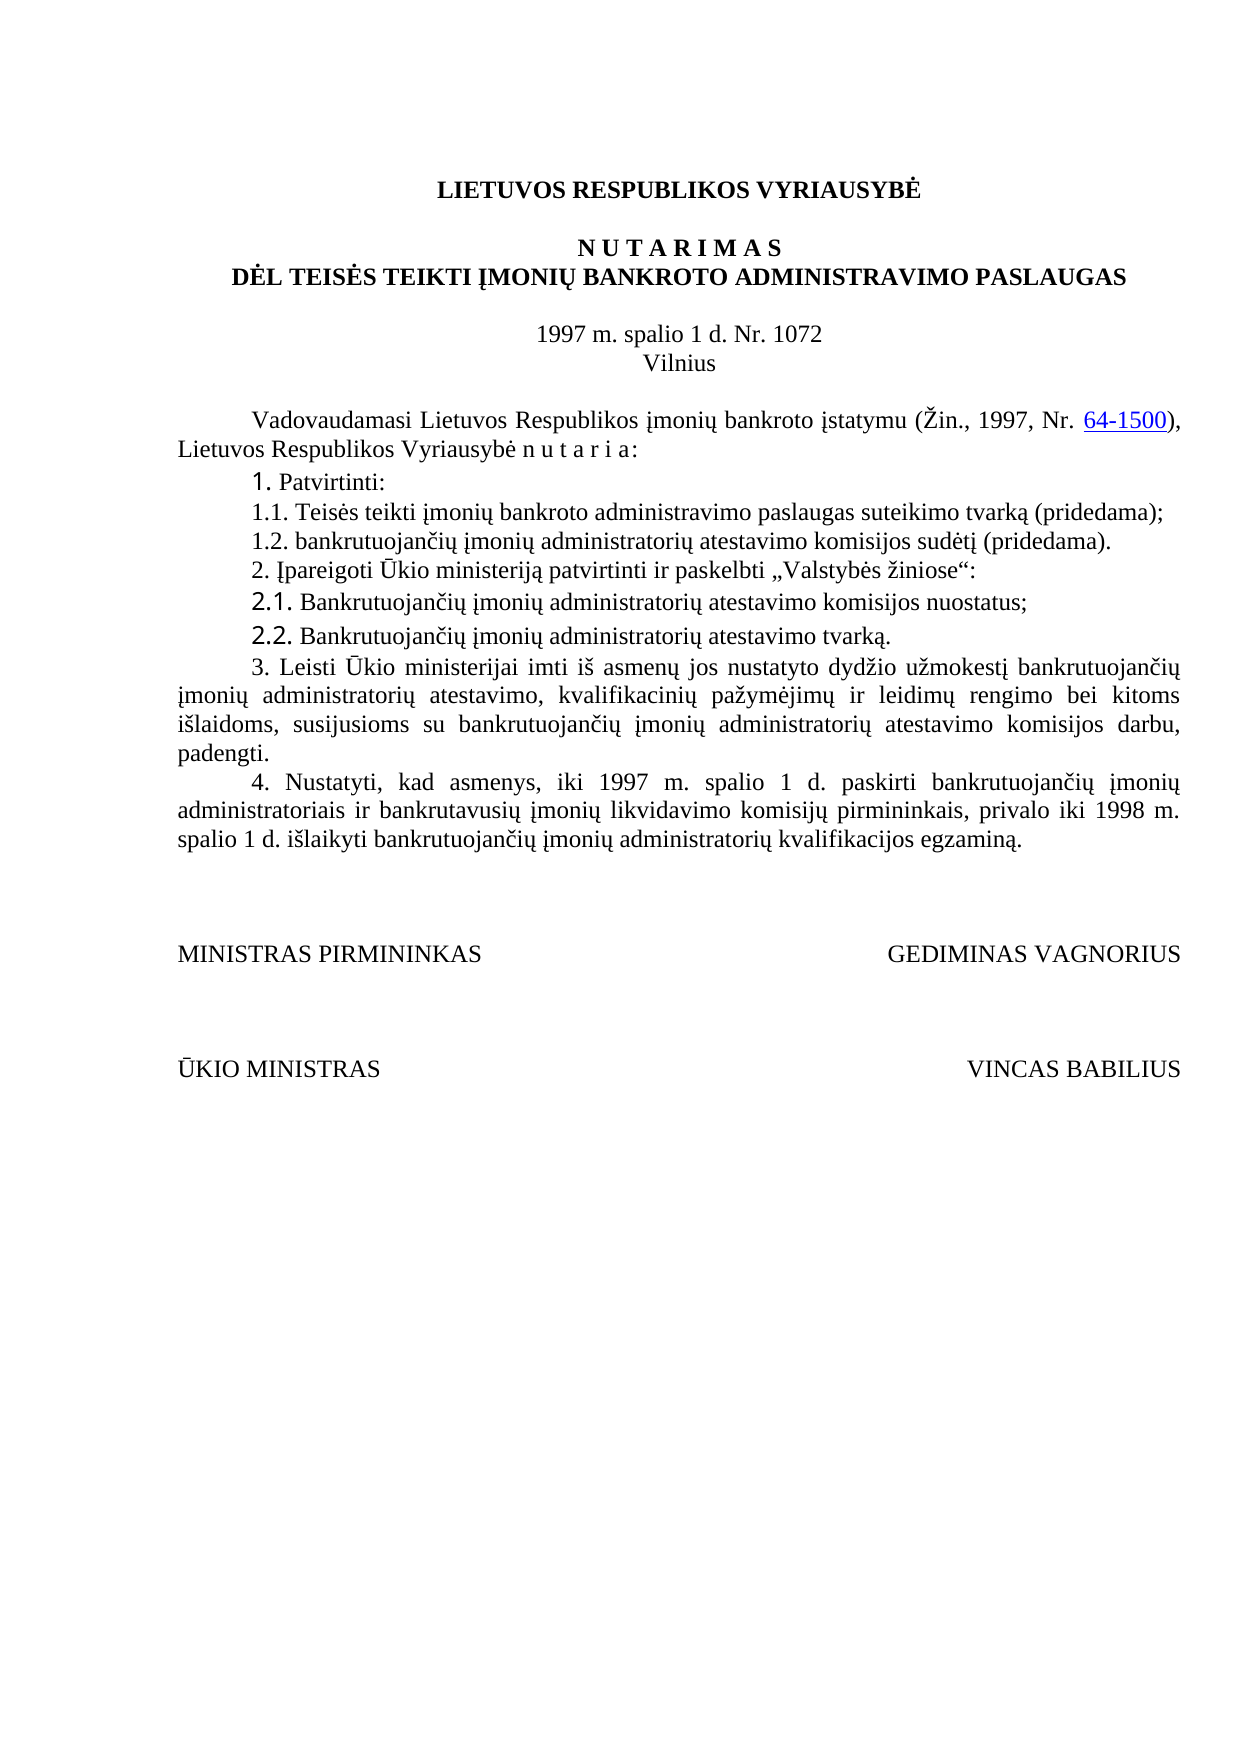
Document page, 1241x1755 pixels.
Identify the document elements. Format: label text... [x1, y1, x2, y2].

text Vadovaudamasi Lietuvos Respublikos įmonių bankroto įstatymu (Žin., 1997, Nr. 64-1500), Lietuvos Respublikos Vyriausybė nutaria: [177, 406, 1181, 463]
text Vilnius [177, 348, 1181, 377]
text DĖL TEISĖS TEIKTI ĮMONIŲ BANKROTO ADMINISTRAVIMO PASLAUGAS [177, 262, 1181, 291]
text 2.2. Bankrutuojančių įmonių administratorių atestavimo tvarką. [177, 617, 1181, 652]
text Ministras Pirmininkas Gediminas Vagnorius [177, 939, 1181, 968]
text 1. Patvirtinti: [177, 463, 1181, 497]
text 1.1. Teisės teikti įmonių bankroto administravimo paslaugas suteikimo tvarką (pridedama); [177, 497, 1181, 526]
text LIETUVOS RESPUBLIKOS VYRIAUSYBĖ [177, 176, 1181, 204]
text 2.1. Bankrutuojančių įmonių administratorių atestavimo komisijos nuostatus; [177, 583, 1181, 617]
text 2. Įpareigoti Ūkio ministeriją patvirtinti ir paskelbti „Valstybės žiniose“: [177, 555, 1181, 583]
text 3. Leisti Ūkio ministerijai imti iš asmenų jos nustatyto dydžio užmokestį bankrutuojančių įmonių administratorių atestavimo, kvalifikacinių pažymėjimų ir leidimų rengimo bei kitoms išlaidoms, susijusioms su bankrutuojančių įmonių administratorių atestavimo komisijos darbu, padengti. [177, 652, 1181, 767]
text Ūkio ministras Vincas Babilius [177, 1054, 1181, 1083]
text 1.2. bankrutuojančių įmonių administratorių atestavimo komisijos sudėtį (pridedama). [177, 526, 1181, 555]
text N U T A R I M A S [177, 233, 1181, 262]
text 1997 m. spalio 1 d. Nr. 1072 [177, 319, 1181, 348]
text 4. Nustatyti, kad asmenys, iki 1997 m. spalio 1 d. paskirti bankrutuojančių įmonių administratoriais ir bankrutavusių įmonių likvidavimo komisijų pirmininkais, privalo iki 1998 m. spalio 1 d. išlaikyti bankrutuojančių įmonių administratorių kvalifikacijos egzaminą. [177, 767, 1181, 853]
